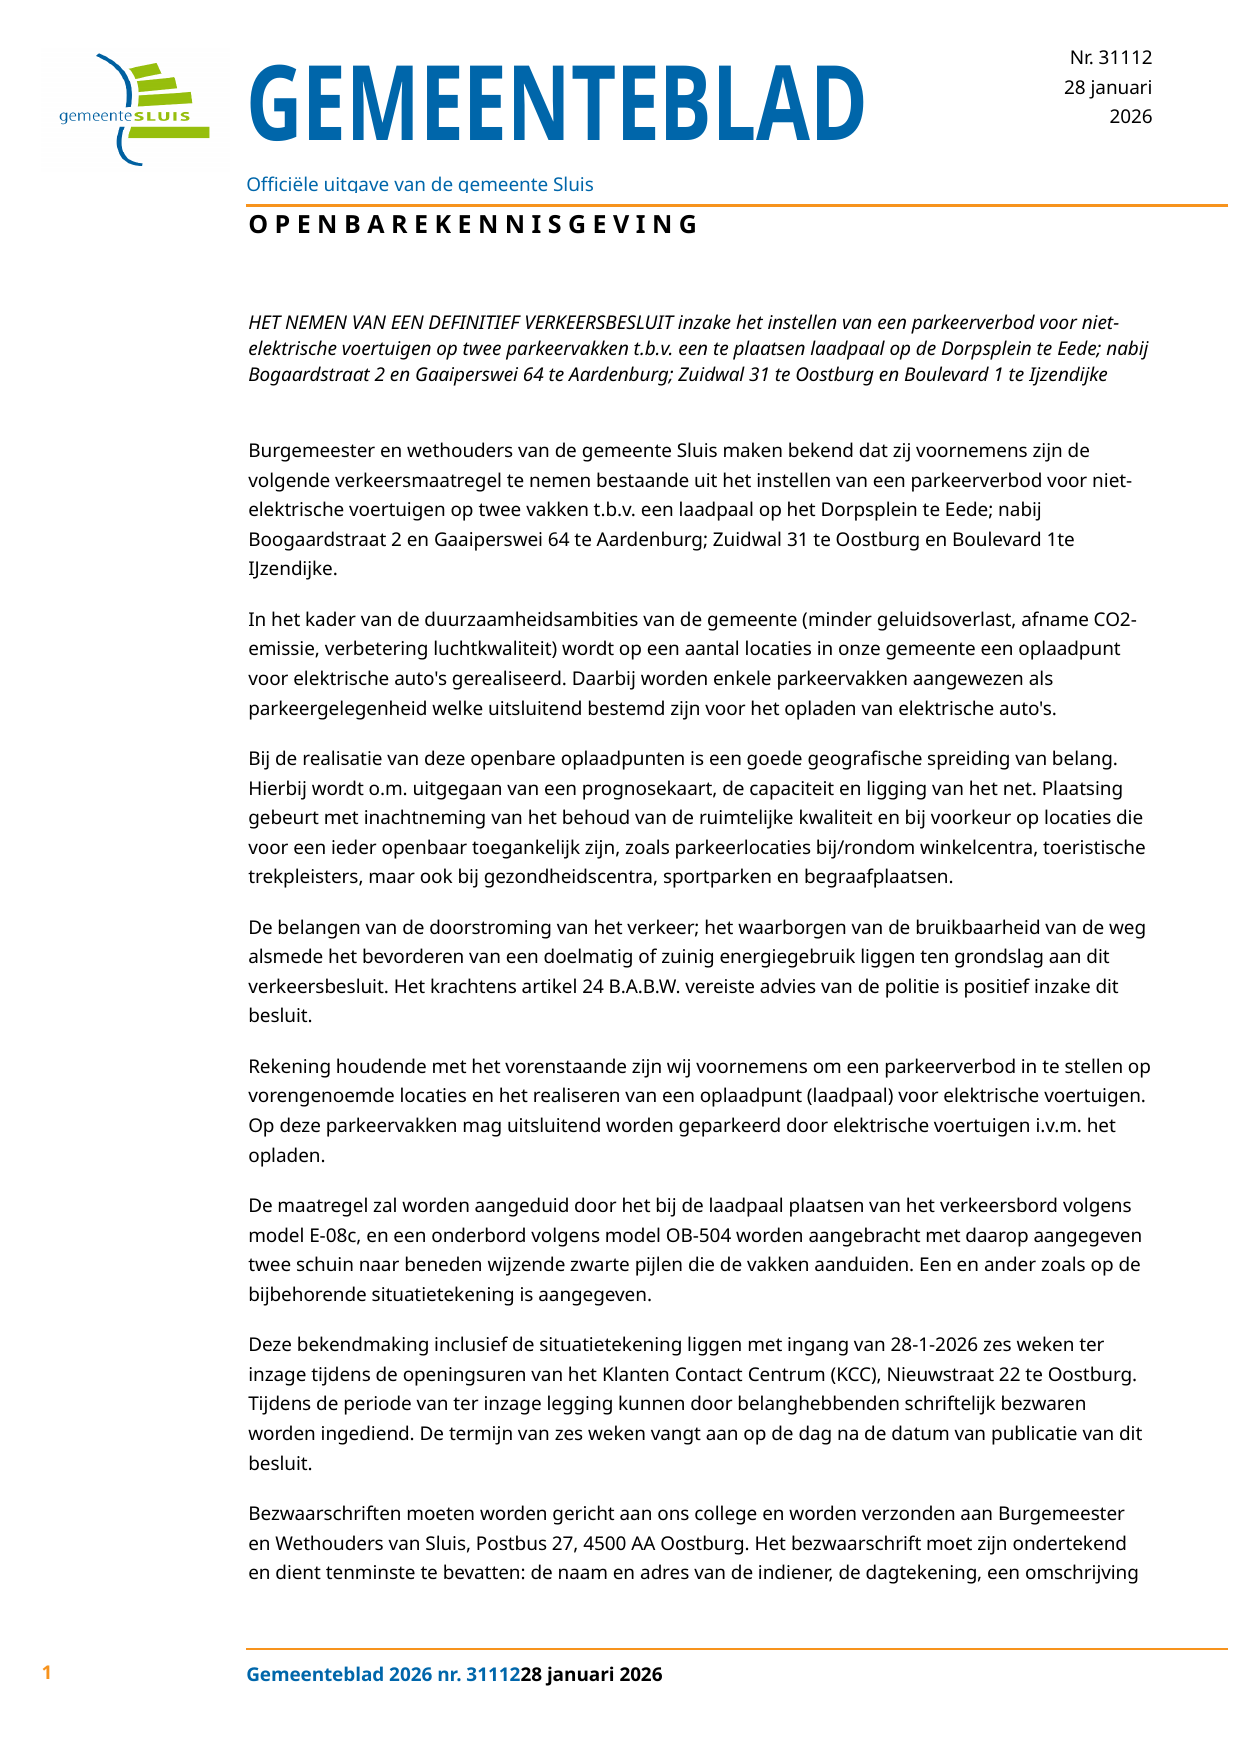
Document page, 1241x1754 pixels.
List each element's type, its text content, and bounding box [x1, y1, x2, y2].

text Burgemeester en wethouders van de gemeente Sluis maken bekend dat zij voornemens zijn de volgende verkeersmaatregel te nemen bestaande uit het instellen van een parkeerverbod voor niet-elektrische voertuigen op twee vakken t.b.v. een laadpaal op het Dorpsplein te Eede; nabij Boogaardstraat 2 en Gaaiperswei 64 te Aardenburg; Zuidwal 31 te Oostburg en Boulevard 1te IJzendijke. [248, 437, 1152, 581]
text O P E N B A R E K E N N I S G E V I N G [248, 207, 1152, 241]
picture [41, 47, 231, 172]
text HET NEMEN VAN EEN DEFINITIEF VERKEERSBESLUIT inzake het instellen van een parkeerverbod voor niet-elektrische voertuigen op twee parkeervakken t.b.v. een te plaatsen laadpaal op de Dorpsplein te Eede; nabij Bogaardstraat 2 en Gaaiperswei 64 te Aardenburg; Zuidwal 31 te Oostburg en Boulevard 1 te Ijzendijke [248, 309, 1152, 387]
text Bij de realisatie van deze openbare oplaadpunten is een goede geografische spreiding van belang. Hierbij wordt o.m. uitgegaan van een prognosekaart, de capaciteit en ligging van het net. Plaatsing gebeurt met inachtneming van het behoud van de ruimtelijke kwaliteit en bij voorkeur op locaties die voor een ieder openbaar toegankelijk zijn, zoals parkeerlocaties bij/rondom winkelcentra, toeristische trekpleisters, maar ook bij gezondheidscentra, sportparken en begraafplaatsen. [248, 745, 1152, 889]
text Rekening houdende met het vorenstaande zijn wij voornemens om een parkeerverbod in te stellen op vorengenoemde locaties en het realiseren van een oplaadpunt (laadpaal) voor elektrische voertuigen. Op deze parkeervakken mag uitsluitend worden geparkeerd door elektrische voertuigen i.v.m. het opladen. [248, 1053, 1152, 1167]
text In het kader van de duurzaamheidsambities van de gemeente (minder geluidsoverlast, afname CO2-emissie, verbetering luchtkwaliteit) wordt op een aantal locaties in onze gemeente een oplaadpunt voor elektrische auto's gerealiseerd. Daarbij worden enkele parkeervakken aangewezen als parkeergelegenheid welke uitsluitend bestemd zijn voor het opladen van elektrische auto's. [248, 606, 1152, 720]
text Bezwaarschriften moeten worden gericht aan ons college en worden verzonden aan Burgemeester en Wethouders van Sluis, Postbus 27, 4500 AA Oostburg. Het bezwaarschrift moet zijn ondertekend en dient tenminste te bevatten: de naam en adres van de indiener, de dagtekening, een omschrijving [248, 1500, 1152, 1585]
text Deze bekendmaking inclusief de situatietekening liggen met ingang van 28-1-2026 zes weken ter inzage tijdens de openingsuren van het Klanten Contact Centrum (KCC), Nieuwstraat 22 te Oostburg. Tijdens de periode van ter inzage legging kunnen door belanghebbenden schriftelijk bezwaren worden ingediend. De termijn van zes weken vangt aan op de dag na de datum van publicatie van dit besluit. [248, 1331, 1152, 1475]
text De belangen van de doorstroming van het verkeer; het waarborgen van de bruikbaarheid van de weg alsmede het bevorderen van een doelmatig of zuinig energiegebruik liggen ten grondslag aan dit verkeersbesluit. Het krachtens artikel 24 B.A.B.W. vereiste advies van de politie is positief inzake dit besluit. [248, 914, 1152, 1028]
text De maatregel zal worden aangeduid door het bij de laadpaal plaatsen van het verkeersbord volgens model E-08c, en een onderbord volgens model OB-504 worden aangebracht met daarop aangegeven twee schuin naar beneden wijzende zwarte pijlen die de vakken aanduiden. Een en ander zoals op de bijbehorende situatietekening is aangegeven. [248, 1192, 1152, 1307]
